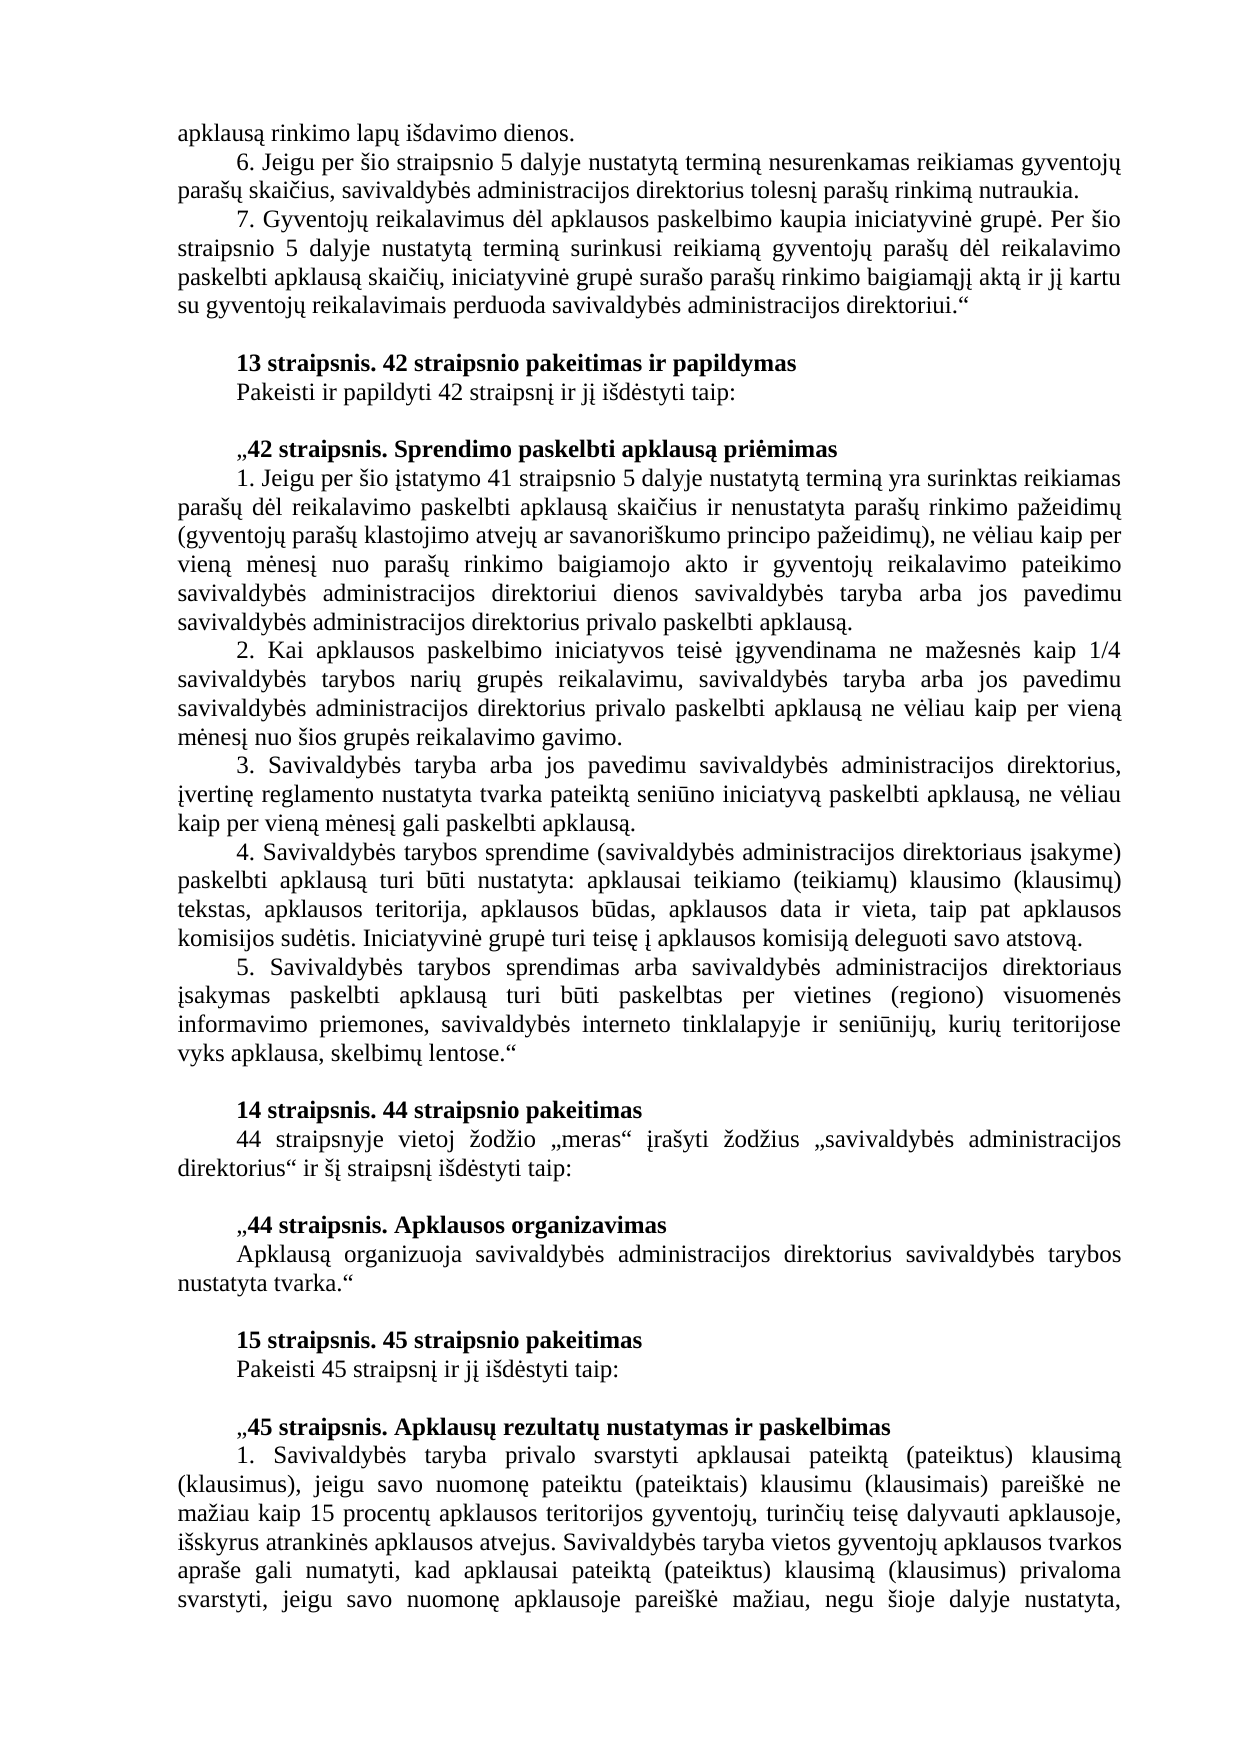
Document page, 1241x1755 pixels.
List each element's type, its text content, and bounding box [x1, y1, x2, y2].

text Pakeisti 45 straipsnį ir jį išdėstyti taip: [177, 1354, 1122, 1383]
text apklausą rinkimo lapų išdavimo dienos. [177, 118, 1122, 147]
text 13 straipsnis. 42 straipsnio pakeitimas ir papildymas [177, 348, 1122, 377]
text „42 straipsnis. Sprendimo paskelbti apklausą priėmimas [177, 434, 1122, 463]
text 7. Gyventojų reikalavimus dėl apklausos paskelbimo kaupia iniciatyvinė grupė. Per šio straipsnio 5 dalyje nustatytą terminą surinkusi reikiamą gyventojų parašų dėl reikalavimo paskelbti apklausą skaičių, iniciatyvinė grupė surašo parašų rinkimo baigiamąjį aktą ir jį kartu su gyventojų reikalavimais perduoda savivaldybės administracijos direktoriui.“ [177, 204, 1122, 319]
text Apklausą organizuoja savivaldybės administracijos direktorius savivaldybės tarybos nustatyta tvarka.“ [177, 1239, 1122, 1297]
text „44 straipsnis. Apklausos organizavimas [177, 1211, 1122, 1239]
text Pakeisti ir papildyti 42 straipsnį ir jį išdėstyti taip: [177, 377, 1122, 406]
text 14 straipsnis. 44 straipsnio pakeitimas [177, 1096, 1122, 1124]
text 5. Savivaldybės tarybos sprendimas arba savivaldybės administracijos direktoriaus įsakymas paskelbti apklausą turi būti paskelbtas per vietines (regiono) visuomenės informavimo priemones, savivaldybės interneto tinklalapyje ir seniūnijų, kurių teritorijose vyks apklausa, skelbimų lentose.“ [177, 952, 1122, 1067]
text „45 straipsnis. Apklausų rezultatų nustatymas ir paskelbimas [177, 1412, 1122, 1441]
text 1. Savivaldybės taryba privalo svarstyti apklausai pateiktą (pateiktus) klausimą (klausimus), jeigu savo nuomonę pateiktu (pateiktais) klausimu (klausimais) pareiškė ne mažiau kaip 15 procentų apklausos teritorijos gyventojų, turinčių teisę dalyvauti apklausoje, išskyrus atrankinės apklausos atvejus. Savivaldybės taryba vietos gyventojų apklausos tvarkos apraše gali numatyti, kad apklausai pateiktą (pateiktus) klausimą (klausimus) privaloma svarstyti, jeigu savo nuomonę apklausoje pareiškė mažiau, negu šioje dalyje nustatyta, [177, 1441, 1122, 1613]
text 2. Kai apklausos paskelbimo iniciatyvos teisė įgyvendinama ne mažesnės kaip 1/4 savivaldybės tarybos narių grupės reikalavimu, savivaldybės taryba arba jos pavedimu savivaldybės administracijos direktorius privalo paskelbti apklausą ne vėliau kaip per vieną mėnesį nuo šios grupės reikalavimo gavimo. [177, 636, 1122, 751]
text 1. Jeigu per šio įstatymo 41 straipsnio 5 dalyje nustatytą terminą yra surinktas reikiamas parašų dėl reikalavimo paskelbti apklausą skaičius ir nenustatyta parašų rinkimo pažeidimų (gyventojų parašų klastojimo atvejų ar savanoriškumo principo pažeidimų), ne vėliau kaip per vieną mėnesį nuo parašų rinkimo baigiamojo akto ir gyventojų reikalavimo pateikimo savivaldybės administracijos direktoriui dienos savivaldybės taryba arba jos pavedimu savivaldybės administracijos direktorius privalo paskelbti apklausą. [177, 463, 1122, 636]
text 6. Jeigu per šio straipsnio 5 dalyje nustatytą terminą nesurenkamas reikiamas gyventojų parašų skaičius, savivaldybės administracijos direktorius tolesnį parašų rinkimą nutraukia. [177, 147, 1122, 204]
text 44 straipsnyje vietoj žodžio „meras“ įrašyti žodžius „savivaldybės administracijos direktorius“ ir šį straipsnį išdėstyti taip: [177, 1124, 1122, 1182]
text 15 straipsnis. 45 straipsnio pakeitimas [177, 1326, 1122, 1354]
text 3. Savivaldybės taryba arba jos pavedimu savivaldybės administracijos direktorius, įvertinę reglamento nustatyta tvarka pateiktą seniūno iniciatyvą paskelbti apklausą, ne vėliau kaip per vieną mėnesį gali paskelbti apklausą. [177, 751, 1122, 837]
text 4. Savivaldybės tarybos sprendime (savivaldybės administracijos direktoriaus įsakyme) paskelbti apklausą turi būti nustatyta: apklausai teikiamo (teikiamų) klausimo (klausimų) tekstas, apklausos teritorija, apklausos būdas, apklausos data ir vieta, taip pat apklausos komisijos sudėtis. Iniciatyvinė grupė turi teisę į apklausos komisiją deleguoti savo atstovą. [177, 837, 1122, 952]
